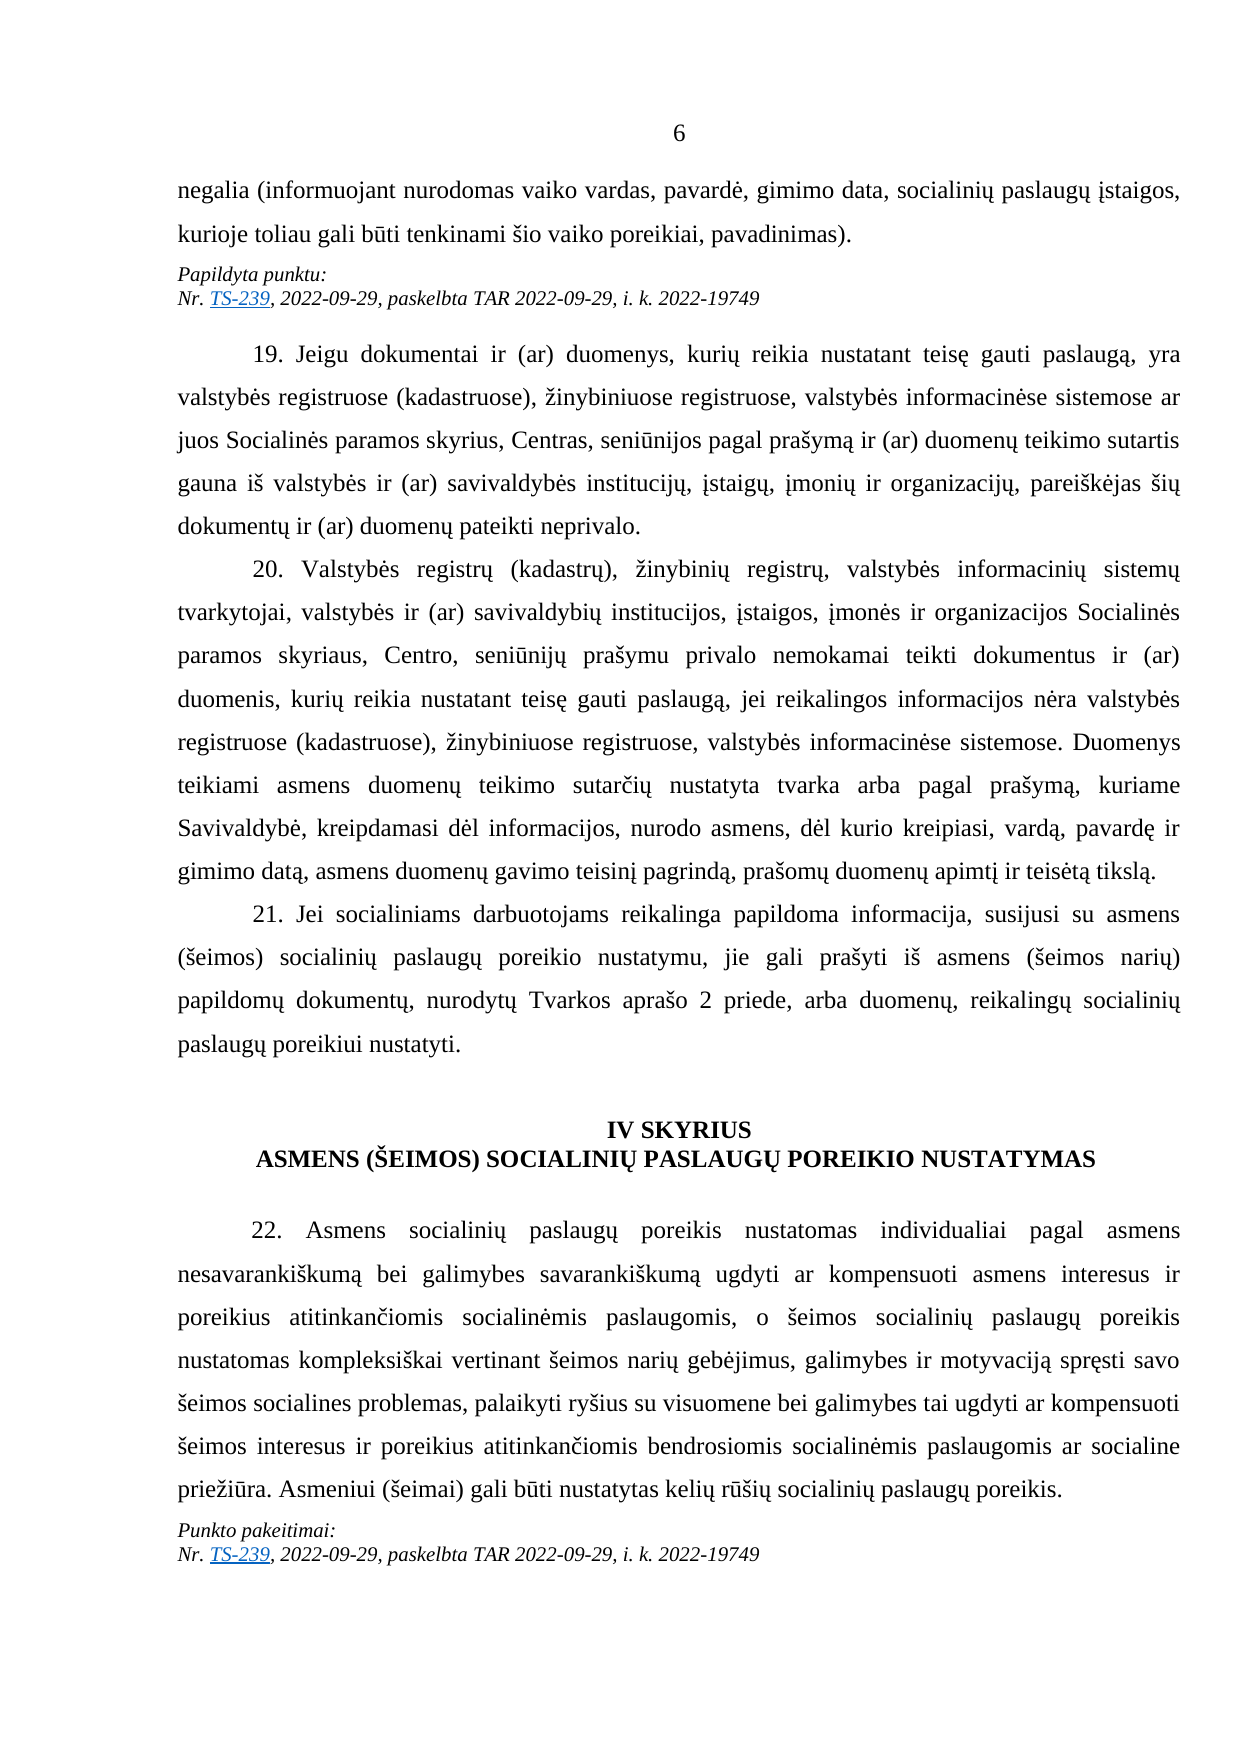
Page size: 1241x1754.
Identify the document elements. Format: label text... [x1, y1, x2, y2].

text Nr. TS-239, 2022-09-29, paskelbta TAR 2022-09-29, i. k. 2022-19749 [177, 1542, 1181, 1566]
text 20. Valstybės registrų (kadastrų), žinybinių registrų, valstybės informacinių sistemų tvarkytojai, valstybės ir (ar) savivaldybių institucijos, įstaigos, įmonės ir organizacijos Socialinės paramos skyriaus, Centro, seniūnijų prašymu privalo nemokamai teikti dokumentus ir (ar) duomenis, kurių reikia nustatant teisę gauti paslaugą, jei reikalingos informacijos nėra valstybės registruose (kadastruose), žinybiniuose registruose, valstybės informacinėse sistemose. Duomenys teikiami asmens duomenų teikimo sutarčių nustatyta tvarka arba pagal prašymą, kuriame Savivaldybė, kreipdamasi dėl informacijos, nurodo asmens, dėl kurio kreipiasi, vardą, pavardę ir gimimo datą, asmens duomenų gavimo teisinį pagrindą, prašomų duomenų apimtį ir teisėtą tikslą. [177, 554, 1181, 885]
text 19. Jeigu dokumentai ir (ar) duomenys, kurių reikia nustatant teisę gauti paslaugą, yra valstybės registruose (kadastruose), žinybiniuose registruose, valstybės informacinėse sistemose ar juos Socialinės paramos skyrius, Centras, seniūnijos pagal prašymą ir (ar) duomenų teikimo sutartis gauna iš valstybės ir (ar) savivaldybės institucijų, įstaigų, įmonių ir organizacijų, pareiškėjas šių dokumentų ir (ar) duomenų pateikti neprivalo. [177, 339, 1181, 540]
text ASMENS (ŠEIMOS) SOCIALINIŲ PASLAUGŲ POREIKIO NUSTATYMAS [177, 1144, 1181, 1172]
text 22. Asmens socialinių paslaugų poreikis nustatomas individualiai pagal asmens nesavarankiškumą bei galimybes savarankiškumą ugdyti ar kompensuoti asmens interesus ir poreikius atitinkančiomis socialinėmis paslaugomis, o šeimos socialinių paslaugų poreikis nustatomas kompleksiškai vertinant šeimos narių gebėjimus, galimybes ir motyvaciją spręsti savo šeimos socialines problemas, palaikyti ryšius su visuomene bei galimybes tai ugdyti ar kompensuoti šeimos interesus ir poreikius atitinkančiomis bendrosiomis socialinėmis paslaugomis ar socialine priežiūra. Asmeniui (šeimai) gali būti nustatytas kelių rūšių socialinių paslaugų poreikis. [177, 1216, 1181, 1503]
text Nr. TS-239, 2022-09-29, paskelbta TAR 2022-09-29, i. k. 2022-19749 [177, 286, 1181, 310]
text 21. Jei socialiniams darbuotojams reikalinga papildoma informacija, susijusi su asmens (šeimos) socialinių paslaugų poreikio nustatymu, jie gali prašyti iš asmens (šeimos narių) papildomų dokumentų, nurodytų Tvarkos aprašo 2 priede, arba duomenų, reikalingų socialinių paslaugų poreikiui nustatyti. [177, 899, 1181, 1057]
text Papildyta punktu: [177, 262, 1181, 286]
text Punkto pakeitimai: [177, 1517, 1181, 1542]
text negalia (informuojant nurodomas vaiko vardas, pavardė, gimimo data, socialinių paslaugų įstaigos, kurioje toliau gali būti tenkinami šio vaiko poreikiai, pavadinimas). [177, 176, 1181, 247]
text IV SKYRIUS [177, 1115, 1181, 1144]
